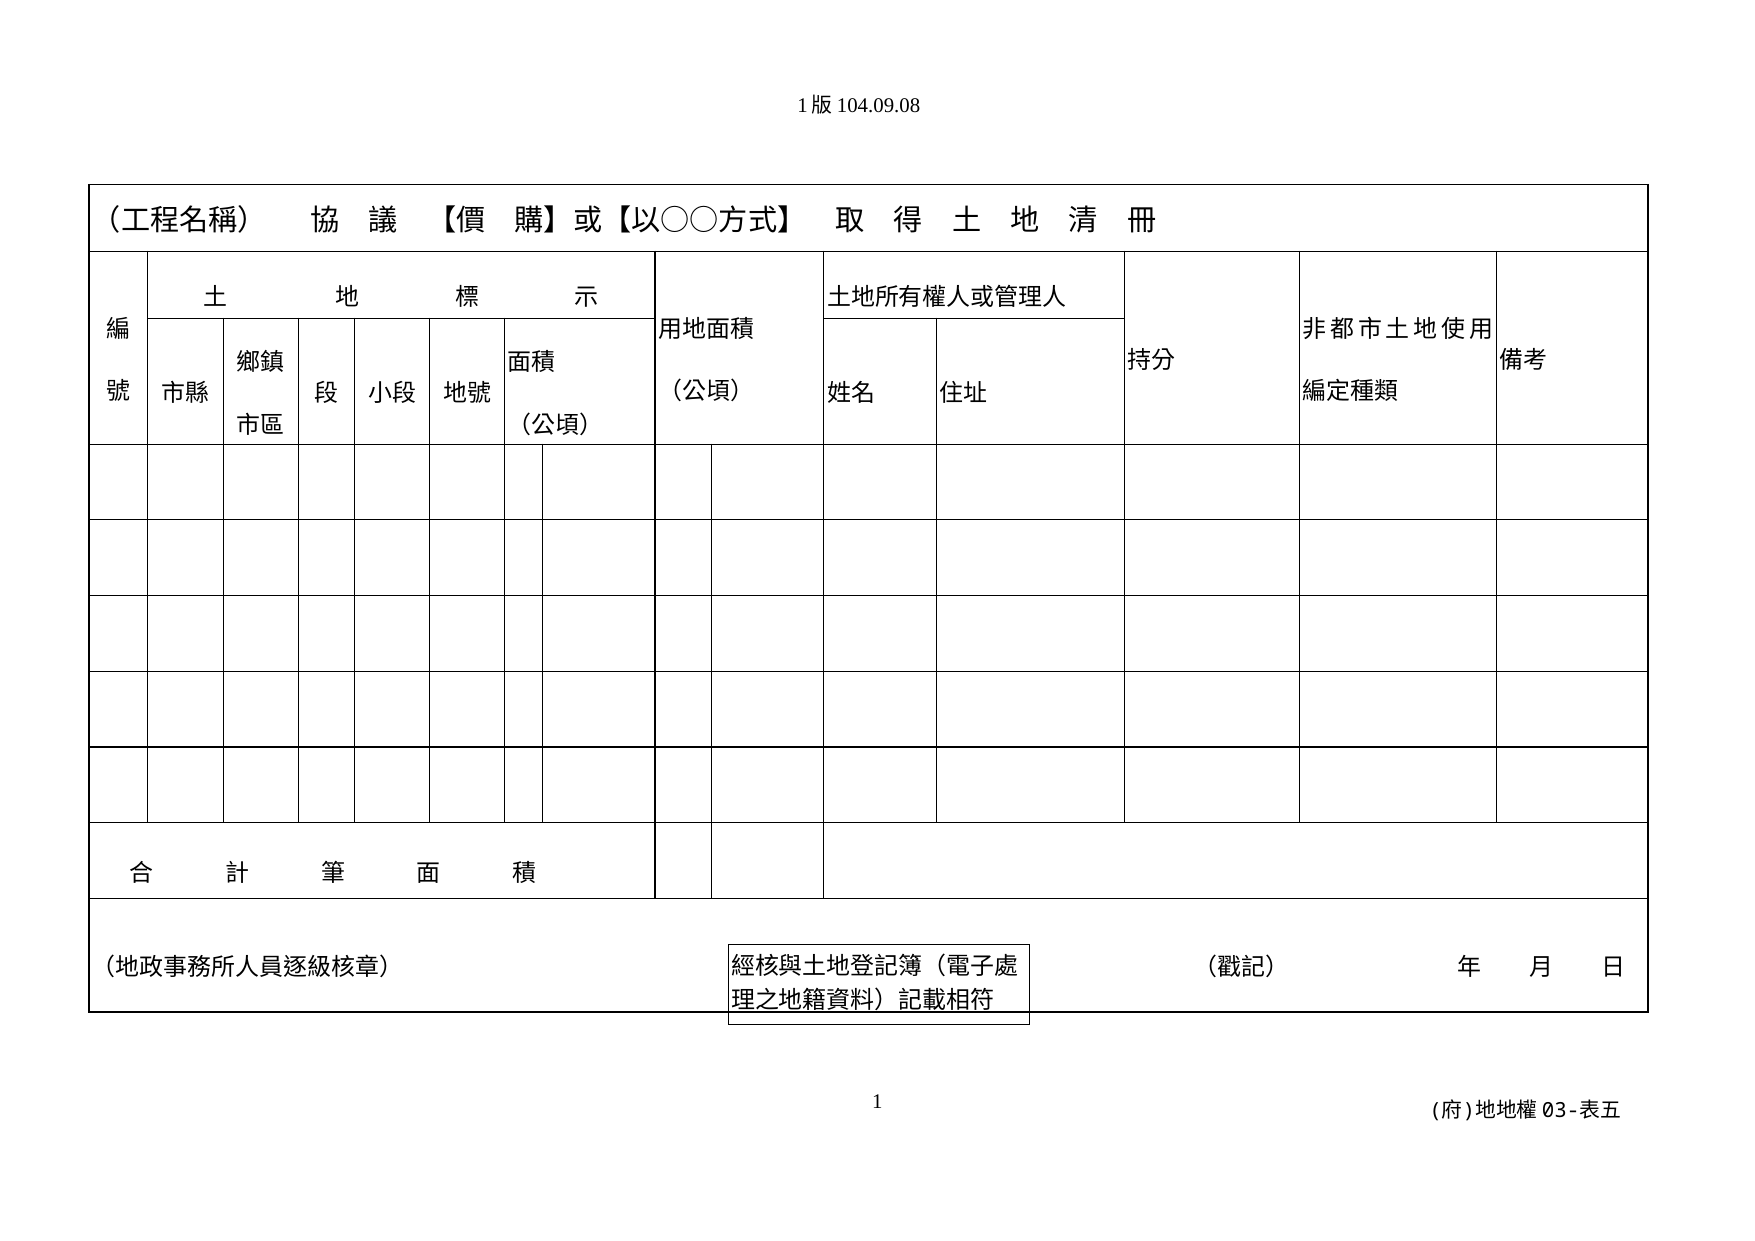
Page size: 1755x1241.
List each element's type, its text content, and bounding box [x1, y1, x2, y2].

table_cell [824, 823, 1647, 898]
table_cell [1125, 748, 1299, 822]
table_cell [1300, 520, 1496, 595]
table_cell [712, 520, 823, 595]
table_cell [224, 748, 298, 822]
table_cell 編 號 [90, 252, 147, 443]
table_cell [1125, 672, 1299, 746]
table_cell [148, 520, 223, 595]
table_cell [430, 748, 504, 822]
table_cell [299, 520, 354, 595]
table_cell [656, 445, 711, 519]
table_cell [824, 596, 936, 671]
table_cell [824, 520, 936, 595]
table_cell [712, 596, 823, 671]
table_cell [824, 445, 936, 519]
table_cell [224, 520, 298, 595]
table_cell [1125, 520, 1299, 595]
table_cell [224, 445, 298, 519]
table_cell [712, 672, 823, 746]
table_cell [543, 520, 654, 595]
table_cell [937, 748, 1124, 822]
table_cell 備考 [1497, 252, 1647, 443]
table_cell [148, 445, 223, 519]
table_cell [824, 672, 936, 746]
table_cell [937, 672, 1124, 746]
table_cell 面積 （公頃） [505, 319, 654, 443]
table_cell [299, 445, 354, 519]
table_cell [90, 520, 147, 595]
table_cell [824, 748, 936, 822]
table_header （工程名稱） 協 議 【價 購】或【以○○方式】 取 得 土 地 清 冊 [90, 185, 1647, 251]
table_cell [543, 748, 654, 822]
table_cell [937, 596, 1124, 671]
table_cell 市縣 [148, 319, 223, 443]
table_cell [299, 672, 354, 746]
table_cell [543, 445, 654, 519]
table_cell [1125, 596, 1299, 671]
table_cell [90, 596, 147, 671]
table_cell [505, 520, 542, 595]
table_cell [148, 672, 223, 746]
table_cell [656, 748, 711, 822]
table_cell [148, 748, 223, 822]
table_cell [937, 445, 1124, 519]
table_cell （地政事務所人員逐級核章） （戳記） 年 月 日 [90, 899, 1647, 1011]
table_cell [430, 672, 504, 746]
table_cell [430, 520, 504, 595]
table_cell [299, 748, 354, 822]
table_cell [656, 672, 711, 746]
table_cell [224, 672, 298, 746]
table_cell [1300, 596, 1496, 671]
table_cell [1300, 672, 1496, 746]
table_cell [712, 748, 823, 822]
table_cell [505, 445, 542, 519]
table_cell [656, 520, 711, 595]
table_cell [1497, 596, 1647, 671]
table_cell [1497, 445, 1647, 519]
table_cell [712, 445, 823, 519]
table_cell [937, 520, 1124, 595]
table_cell [656, 823, 711, 898]
table_cell [505, 748, 542, 822]
table_cell [90, 748, 147, 822]
table_cell [355, 748, 429, 822]
table_cell 姓名 [824, 319, 936, 443]
table_cell [543, 596, 654, 671]
table_cell [543, 672, 654, 746]
table_cell 持分 [1125, 252, 1299, 443]
table_cell 住址 [937, 319, 1124, 443]
table_cell [1497, 520, 1647, 595]
table_cell 土 地 標 示 [148, 252, 654, 317]
table_cell 鄉鎮市區 [224, 319, 298, 443]
table_cell [90, 445, 147, 519]
table_cell [1300, 445, 1496, 519]
table_cell 用地面積 （公頃） [656, 252, 823, 443]
table_cell [355, 672, 429, 746]
table_cell [430, 596, 504, 671]
table_cell [1125, 445, 1299, 519]
table_cell [1497, 672, 1647, 746]
table_cell 非都市土地使用編定種類 [1300, 252, 1496, 443]
table_cell [712, 823, 823, 898]
table_cell 段 [299, 319, 354, 443]
table_cell [355, 596, 429, 671]
table_cell [430, 445, 504, 519]
table_cell [90, 672, 147, 746]
table_cell [148, 596, 223, 671]
table_cell [224, 596, 298, 671]
table_cell [505, 596, 542, 671]
table_cell [1497, 748, 1647, 822]
table_cell 合 計 筆 面 積 [90, 823, 654, 898]
table_cell 小段 [355, 319, 429, 443]
table_cell [1300, 748, 1496, 822]
table_cell [355, 520, 429, 595]
table_cell [355, 445, 429, 519]
table_cell [656, 596, 711, 671]
table_cell [299, 596, 354, 671]
table_cell 土地所有權人或管理人 [824, 252, 1124, 317]
table_cell [505, 672, 542, 746]
table_cell 地號 [430, 319, 504, 443]
